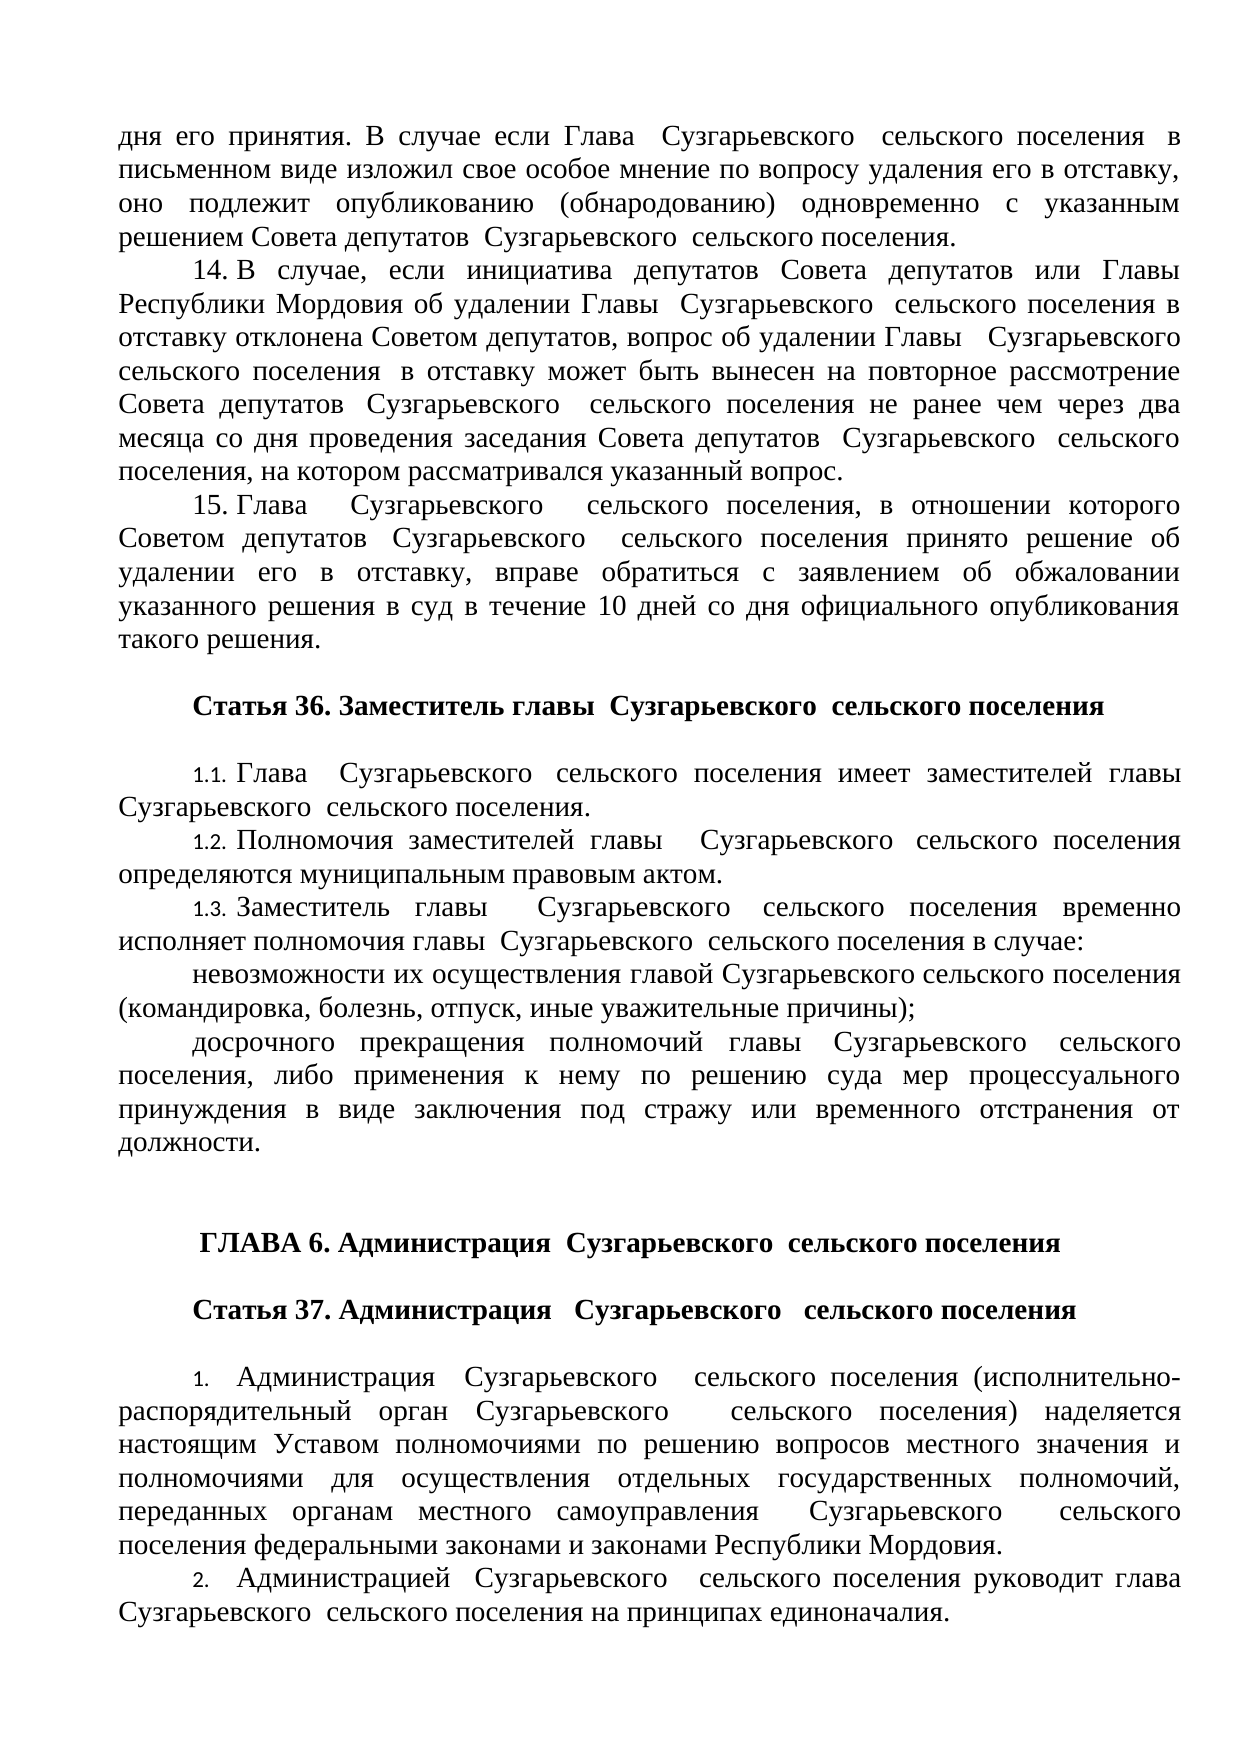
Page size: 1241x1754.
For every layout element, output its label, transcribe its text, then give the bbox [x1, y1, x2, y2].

text досрочного прекращения полномочий главы Сузгарьевского сельского поселения, либо применения к нему по решению суда мер процессуального принуждения в виде заключения под стражу или временного отстранения от должности. [118, 1024, 1181, 1158]
text Статья 36. Заместитель главы Сузгарьевского сельского поселения [118, 688, 1181, 722]
list Глава Сузгарьевского сельского поселения имеет заместителей главы Сузгарьевского сельского поселения. [118, 755, 1181, 822]
list Полномочия заместителей главы Сузгарьевского сельского поселения определяются муниципальным правовым актом. [118, 822, 1181, 889]
text Статья 37. Администрация Сузгарьевского сельского поселения [118, 1292, 1181, 1326]
text ГЛАВА 6. Администрация Сузгарьевского сельского поселения [118, 1225, 1181, 1258]
list Администрацией Сузгарьевского сельского поселения руководит глава Сузгарьевского сельского поселения на принципах единоначалия. [118, 1560, 1181, 1627]
text невозможности их осуществления главой Сузгарьевского сельского поселения (командировка, болезнь, отпуск, иные уважительные причины); [118, 957, 1181, 1024]
list дня его принятия. В случае если Глава Сузгарьевского сельского поселения в письменном виде изложил свое особое мнение по вопросу удаления его в отставку, оно подлежит опубликованию (обнародованию) одновременно с указанным решением Совета депутатов Сузгарьевского сельского поселения. [118, 118, 1181, 252]
list Заместитель главы Сузгарьевского сельского поселения временно исполняет полномочия главы Сузгарьевского сельского поселения в случае: [118, 889, 1181, 957]
list Администрация Сузгарьевского сельского поселения (исполнительно-распорядительный орган Сузгарьевского сельского поселения) наделяется настоящим Уставом полномочиями по решению вопросов местного значения и полномочиями для осуществления отдельных государственных полномочий, переданных органам местного самоуправления Сузгарьевского сельского поселения федеральными законами и законами Республики Мордовия. [118, 1359, 1181, 1560]
list Глава Сузгарьевского сельского поселения, в отношении которого Советом депутатов Сузгарьевского сельского поселения принято решение об удалении его в отставку, вправе обратиться с заявлением об обжаловании указанного решения в суд в течение 10 дней со дня официального опубликования такого решения. [118, 487, 1181, 655]
list В случае, если инициатива депутатов Совета депутатов или Главы Республики Мордовия об удалении Главы Сузгарьевского сельского поселения в отставку отклонена Советом депутатов, вопрос об удалении Главы Сузгарьевского сельского поселения в отставку может быть вынесен на повторное рассмотрение Совета депутатов Сузгарьевского сельского поселения не ранее чем через два месяца со дня проведения заседания Совета депутатов Сузгарьевского сельского поселения, на котором рассматривался указанный вопрос. [118, 252, 1181, 487]
